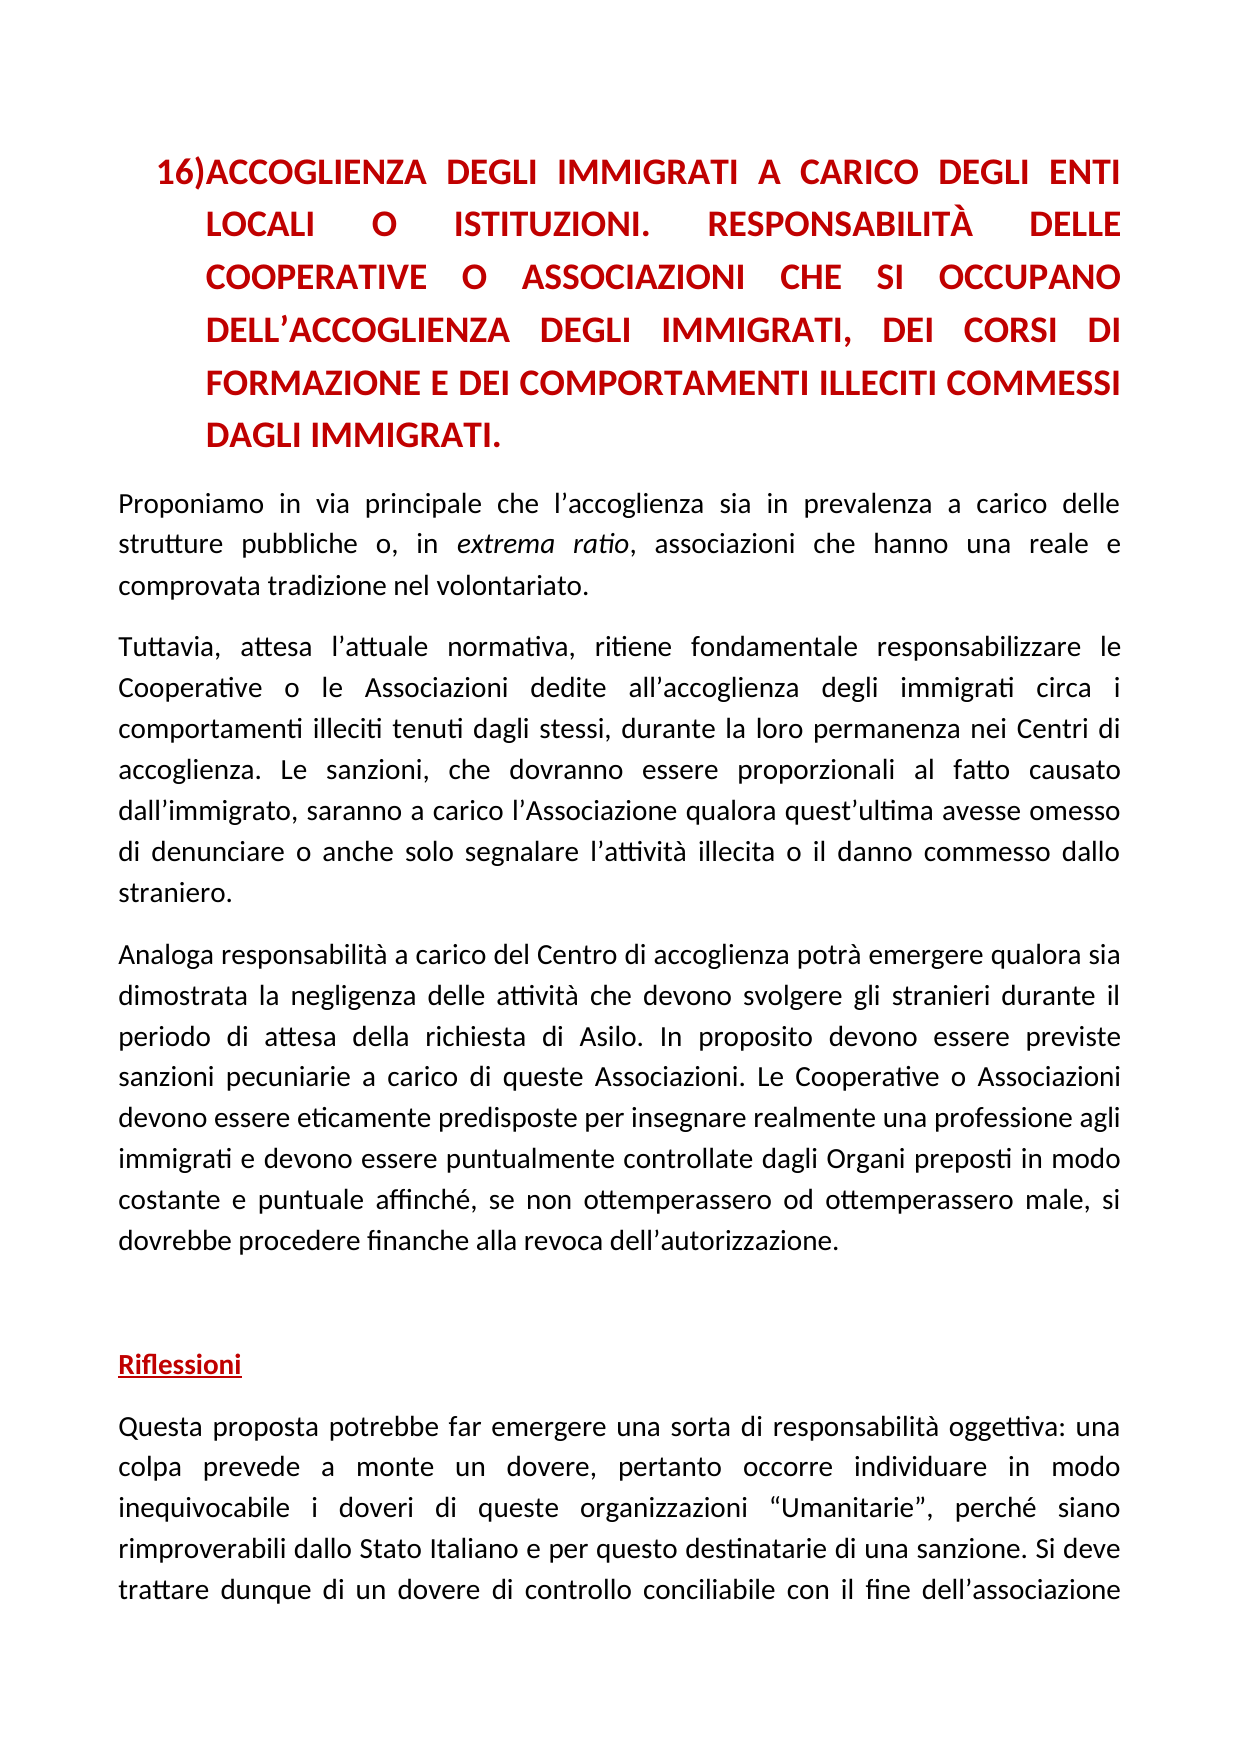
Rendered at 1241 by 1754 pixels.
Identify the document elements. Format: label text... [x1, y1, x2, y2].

text Analoga responsabilità a carico del Centro di accoglienza potrà emergere qualora sia dimostrata la negligenza delle attività che devono svolgere gli stranieri durante il periodo di attesa della richiesta di Asilo. In proposito devono essere previste sanzioni pecuniarie a carico di queste Associazioni. Le Cooperative o Associazioni devono essere eticamente predisposte per insegnare realmente una professione agli immigrati e devono essere puntualmente controllate dagli Organi preposti in modo costante e puntuale affinché, se non ottemperassero od ottemperassero male, si dovrebbe procedere finanche alla revoca dell’autorizzazione. [118, 936, 1122, 1258]
text Tuttavia, attesa l’attuale normativa, ritiene fondamentale responsabilizzare le Cooperative o le Associazioni dedite all’accoglienza degli immigrati circa i comportamenti illeciti tenuti dagli stessi, durante la loro permanenza nei Centri di accoglienza. Le sanzioni, che dovranno essere proporzionali al fatto causato dall’immigrato, saranno a carico l’Associazione qualora quest’ultima avesse omesso di denunciare o anche solo segnalare l’attività illecita o il danno commesso dallo straniero. [118, 628, 1122, 909]
text Proponiamo in via principale che l’accoglienza sia in prevalenza a carico delle strutture pubbliche o, in extrema ratio, associazioni che hanno una reale e comprovata tradizione nel volontariato. [118, 485, 1122, 602]
list ACCOGLIENZA DEGLI IMMIGRATI A CARICO DEGLI ENTI LOCALI O ISTITUZIONI. RESPONSABILITÀ DELLE COOPERATIVE O ASSOCIAZIONI CHE SI OCCUPANO DELL’ACCOGLIENZA DEGLI IMMIGRATI, DEI CORSI DI FORMAZIONE E DEI COMPORTAMENTI ILLECITI COMMESSI DAGLI IMMIGRATI. [156, 148, 1122, 457]
text Riflessioni [118, 1346, 1122, 1381]
text Questa proposta potrebbe far emergere una sorta di responsabilità oggettiva: una colpa prevede a monte un dovere, pertanto occorre individuare in modo inequivocabile i doveri di queste organizzazioni “Umanitarie”, perché siano rimproverabili dallo Stato Italiano e per questo destinatarie di una sanzione. Si deve trattare dunque di un dovere di controllo conciliabile con il fine dell’associazione [118, 1408, 1122, 1607]
